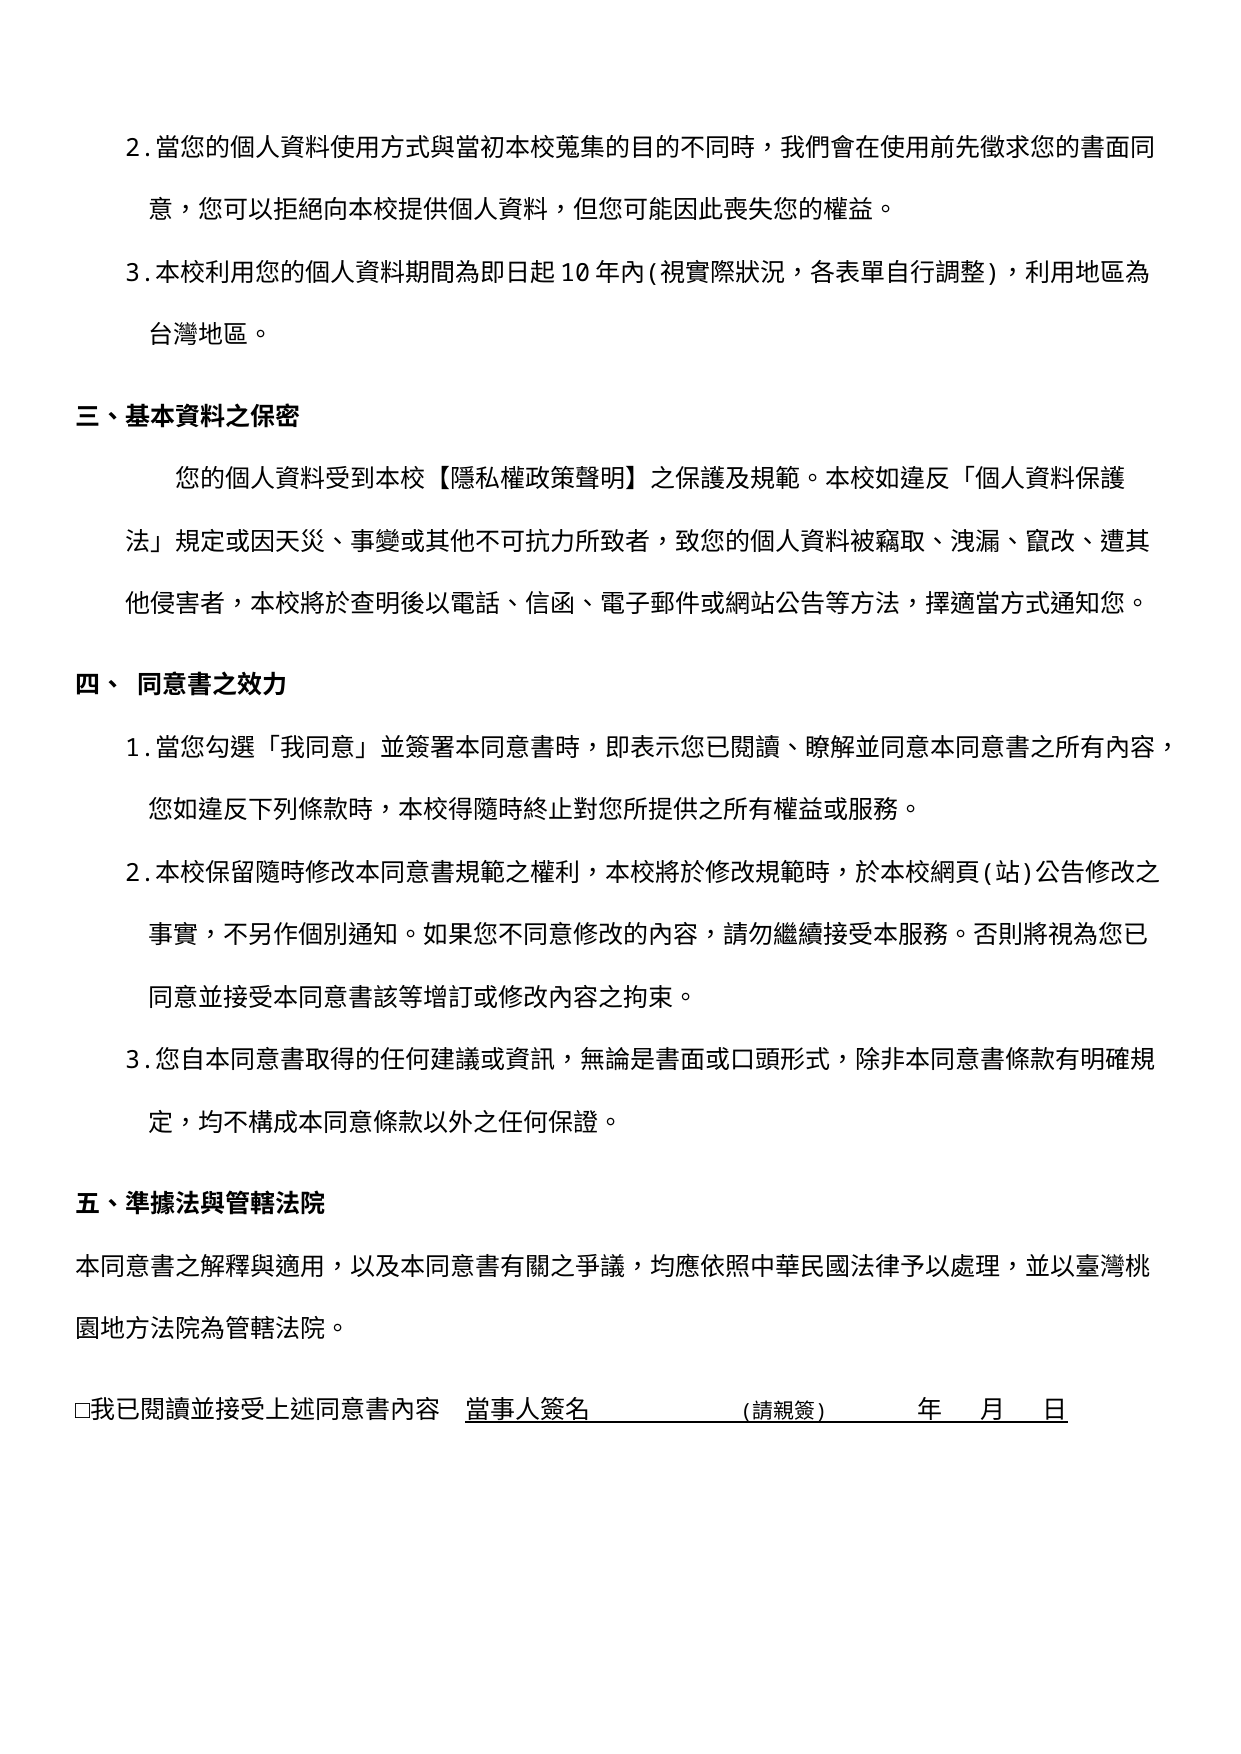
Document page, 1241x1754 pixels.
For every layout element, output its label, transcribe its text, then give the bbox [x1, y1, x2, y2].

text 1.當您勾選「我同意」並簽署本同意書時，即表示您已閱讀、瞭解並同意本同意書之所有內容，您如違反下列條款時，本校得隨時終止對您所提供之所有權益或服務。 [125, 704, 1165, 829]
text 您的個人資料受到本校【隱私權政策聲明】之保護及規範。本校如違反「個人資料保護法」規定或因天災、事變或其他不可抗力所致者，致您的個人資料被竊取、洩漏、竄改、遭其他侵害者，本校將於查明後以電話、信函、電子郵件或網站公告等方法，擇適當方式通知您。 [125, 435, 1165, 622]
text 3.您自本同意書取得的任何建議或資訊，無論是書面或口頭形式，除非本同意書條款有明確規定，均不構成本同意條款以外之任何保證。 [125, 1016, 1165, 1141]
text 本同意書之解釋與適用，以及本同意書有關之爭議，均應依照中華民國法律予以處理，並以臺灣桃園地方法院為管轄法院。 [75, 1222, 1165, 1347]
text 2.本校保留隨時修改本同意書規範之權利，本校將於修改規範時，於本校網頁(站)公告修改之事實，不另作個別通知。如果您不同意修改的內容，請勿繼續接受本服務。否則將視為您已同意並接受本同意書該等增訂或修改內容之拘束。 [125, 829, 1165, 1016]
text 三、基本資料之保密 [75, 372, 1165, 435]
text 五、準據法與管轄法院 [75, 1160, 1165, 1222]
text 四、 同意書之效力 [75, 641, 1165, 704]
text 2.當您的個人資料使用方式與當初本校蒐集的目的不同時，我們會在使用前先徵求您的書面同意，您可以拒絕向本校提供個人資料，但您可能因此喪失您的權益。 [125, 104, 1165, 229]
text 3.本校利用您的個人資料期間為即日起10年內(視實際狀況，各表單自行調整)，利用地區為台灣地區。 [125, 229, 1165, 354]
text □我已閱讀並接受上述同意書內容 當事人簽名 (請親簽) 年 月 日 [75, 1366, 1165, 1429]
